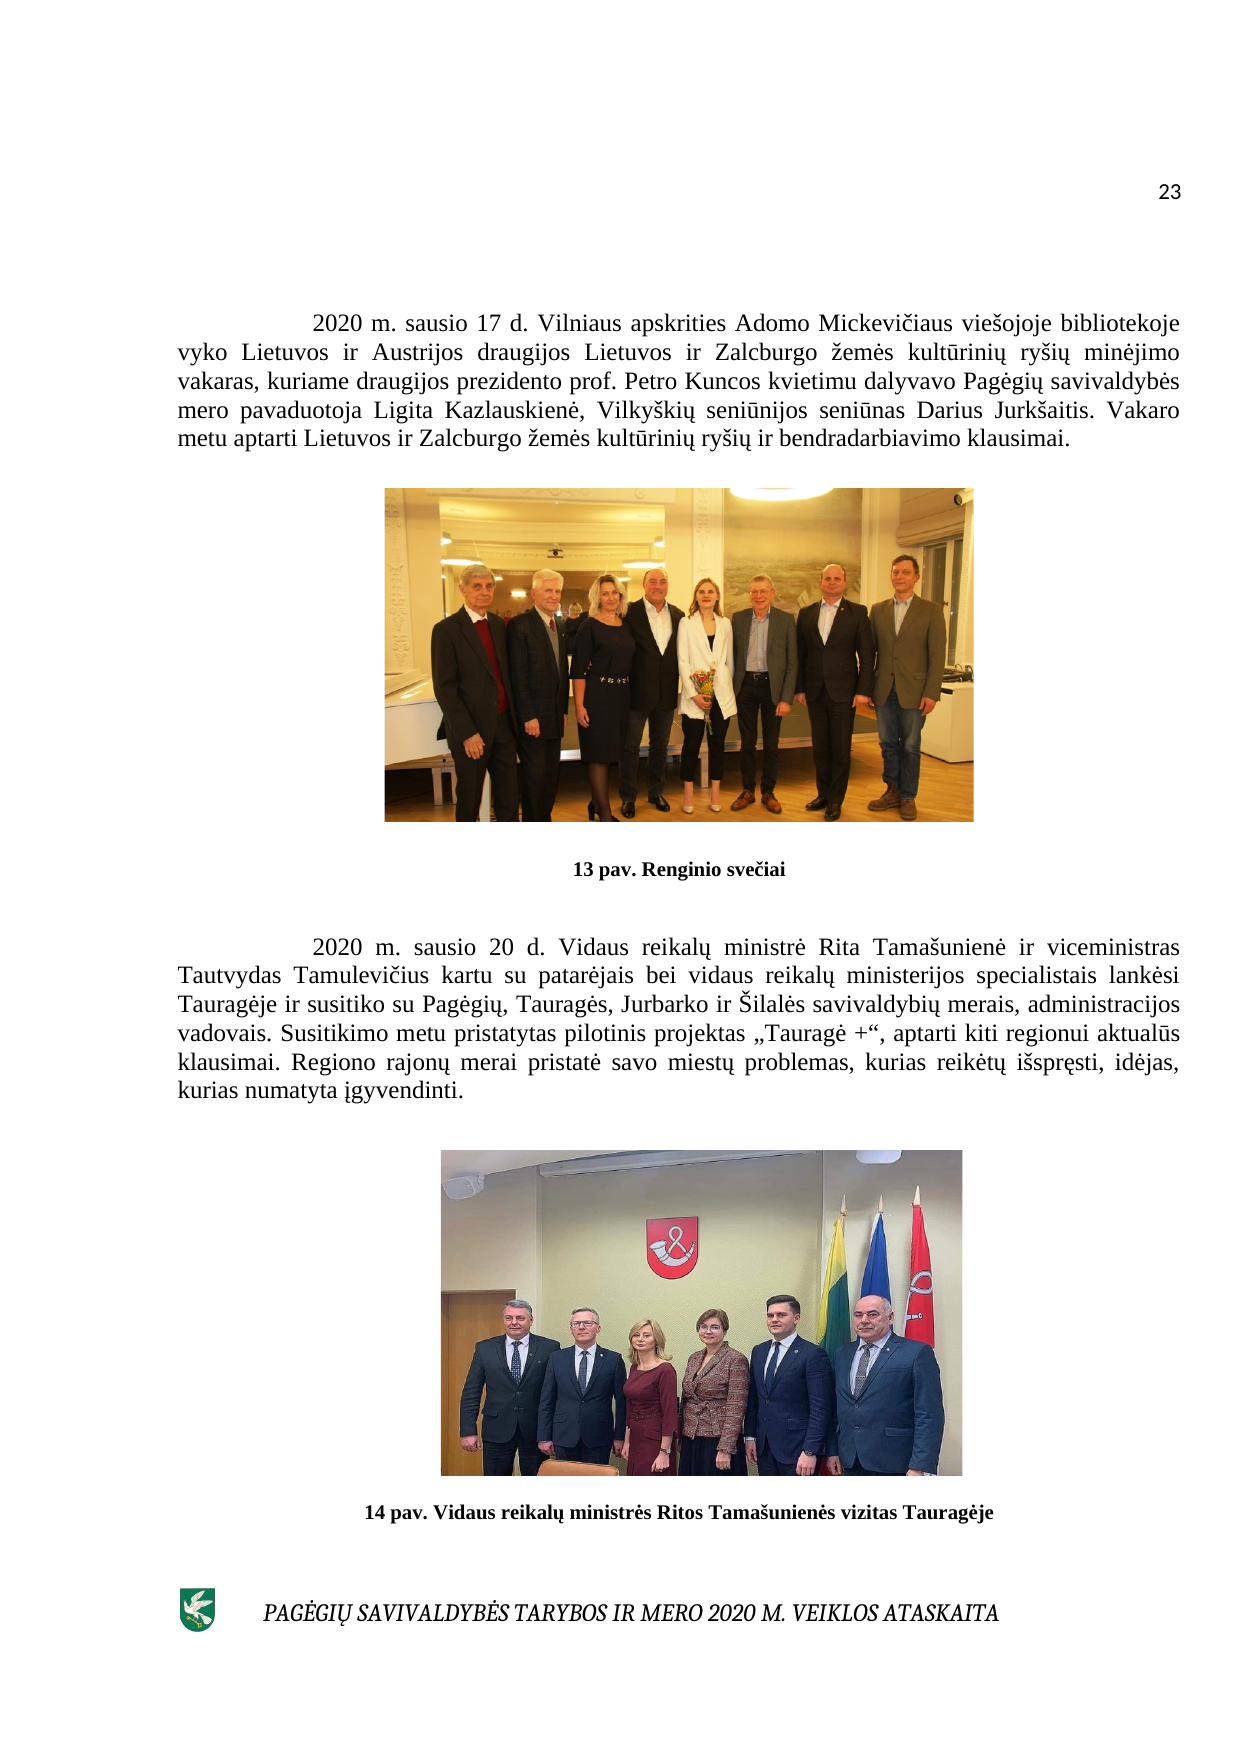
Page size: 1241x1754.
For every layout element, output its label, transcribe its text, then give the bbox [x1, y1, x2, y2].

text 2020 m. sausio 17 d. Vilniaus apskrities Adomo Mickevičiaus viešojoje bibliotekoje vyko Lietuvos ir Austrijos draugijos Lietuvos ir Zalcburgo žemės kultūrinių ryšių minėjimo vakaras, kuriame draugijos prezidento prof. Petro Kuncos kvietimu dalyvavo Pagėgių savivaldybės mero pavaduotoja Ligita Kazlauskienė, Vilkyškių seniūnijos seniūnas Darius Jurkšaitis. Vakaro metu aptarti Lietuvos ir Zalcburgo žemės kultūrinių ryšių ir bendradarbiavimo klausimai. [177, 308, 1181, 452]
text [340, 1121, 1152, 1483]
text 2020 m. sausio 20 d. Vidaus reikalų ministrė Rita Tamašunienė ir viceministras Tautvydas Tamulevičius kartu su patarėjais bei vidaus reikalų ministerijos specialistais lankėsi Tauragėje ir susitiko su Pagėgių, Tauragės, Jurbarko ir Šilalės savivaldybių merais, administracijos vadovais. Susitikimo metu pristatytas pilotinis projektas „Tauragė +“, aptarti kiti regionui aktualūs klausimai. Regiono rajonų merai pristatė savo miestų problemas, kurias reikėtų išspręsti, idėjas, kurias numatyta įgyvendinti. [177, 932, 1181, 1104]
text 13 pav. Renginio svečiai [177, 857, 1181, 881]
text 14 pav. Vidaus reikalų ministrės Ritos Tamašunienės vizitas Tauragėje [177, 1500, 1181, 1524]
